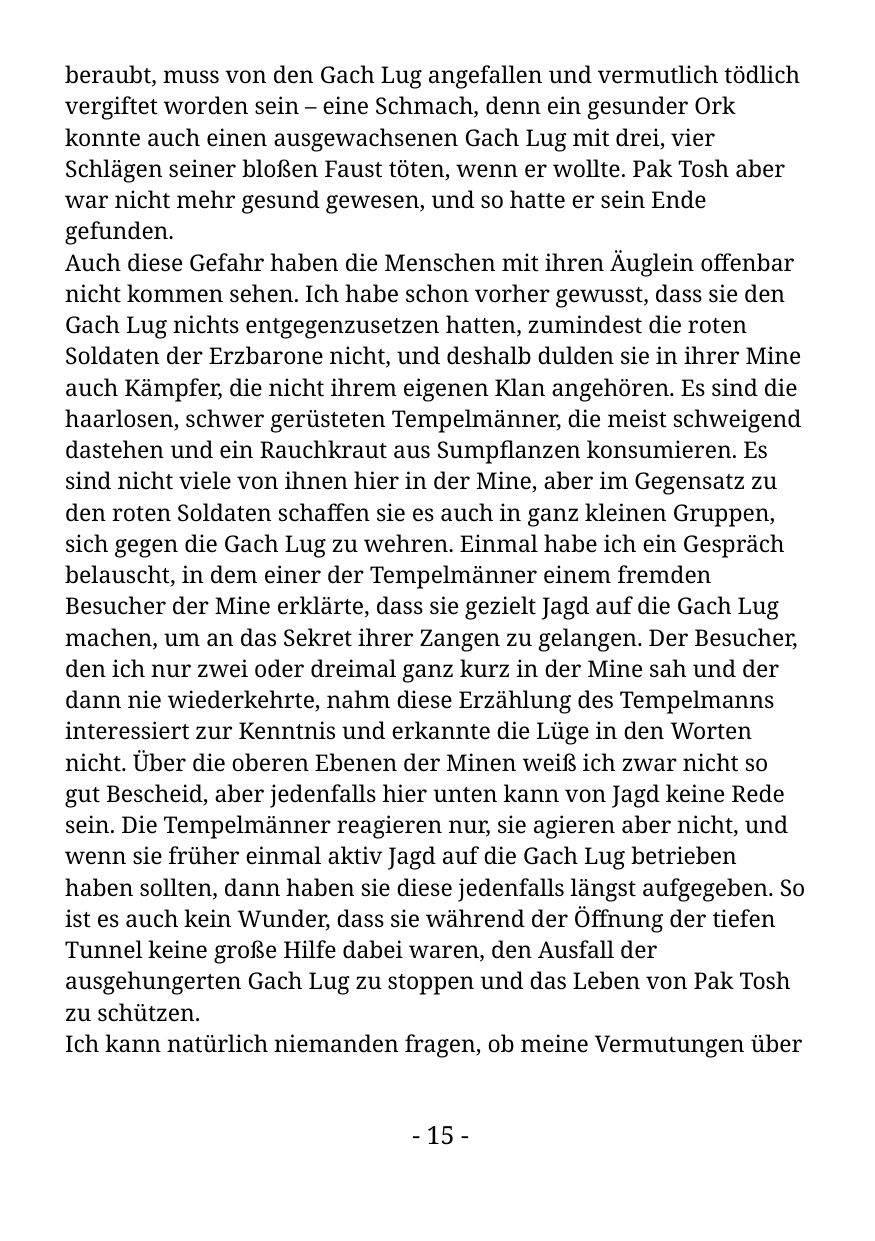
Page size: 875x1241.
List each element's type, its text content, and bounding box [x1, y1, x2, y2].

text Ich kann natürlich niemanden fragen, ob meine Vermutungen über [65, 1028, 809, 1059]
text beraubt, muss von den Gach Lug angefallen und vermutlich tödlich vergiftet worden sein – eine Schmach, denn ein gesunder Ork konnte auch einen ausgewachsenen Gach Lug mit drei, vier Schlägen seiner bloßen Faust töten, wenn er wollte. Pak Tosh aber war nicht mehr gesund gewesen, und so hatte er sein Ende gefunden. [65, 59, 809, 247]
text Auch diese Gefahr haben die Menschen mit ihren Äuglein offenbar nicht kommen sehen. Ich habe schon vorher gewusst, dass sie den Gach Lug nichts entgegenzusetzen hatten, zumindest die roten Soldaten der Erzbarone nicht, und deshalb dulden sie in ihrer Mine auch Kämpfer, die nicht ihrem eigenen Klan angehören. Es sind die haarlosen, schwer gerüsteten Tempelmänner, die meist schweigend dastehen und ein Rauchkraut aus Sumpflanzen konsumieren. Es sind nicht viele von ihnen hier in der Mine, aber im Gegensatz zu den roten Soldaten schaffen sie es auch in ganz kleinen Gruppen, sich gegen die Gach Lug zu wehren. Einmal habe ich ein Gespräch belauscht, in dem einer der Tempelmänner einem fremden Besucher der Mine erklärte, dass sie gezielt Jagd auf die Gach Lug machen, um an das Sekret ihrer Zangen zu gelangen. Der Besucher, den ich nur zwei oder dreimal ganz kurz in der Mine sah und der dann nie wiederkehrte, nahm diese Erzählung des Tempelmanns interessiert zur Kenntnis und erkannte die Lüge in den Worten nicht. Über die oberen Ebenen der Minen weiß ich zwar nicht so gut Bescheid, aber jedenfalls hier unten kann von Jagd keine Rede sein. Die Tempelmänner reagieren nur, sie agieren aber nicht, und wenn sie früher einmal aktiv Jagd auf die Gach Lug betrieben haben sollten, dann haben sie diese jedenfalls längst aufgegeben. So ist es auch kein Wunder, dass sie während der Öffnung der tiefen Tunnel keine große Hilfe dabei waren, den Ausfall der ausgehungerten Gach Lug zu stoppen und das Leben von Pak Tosh zu schützen. [65, 247, 809, 1028]
